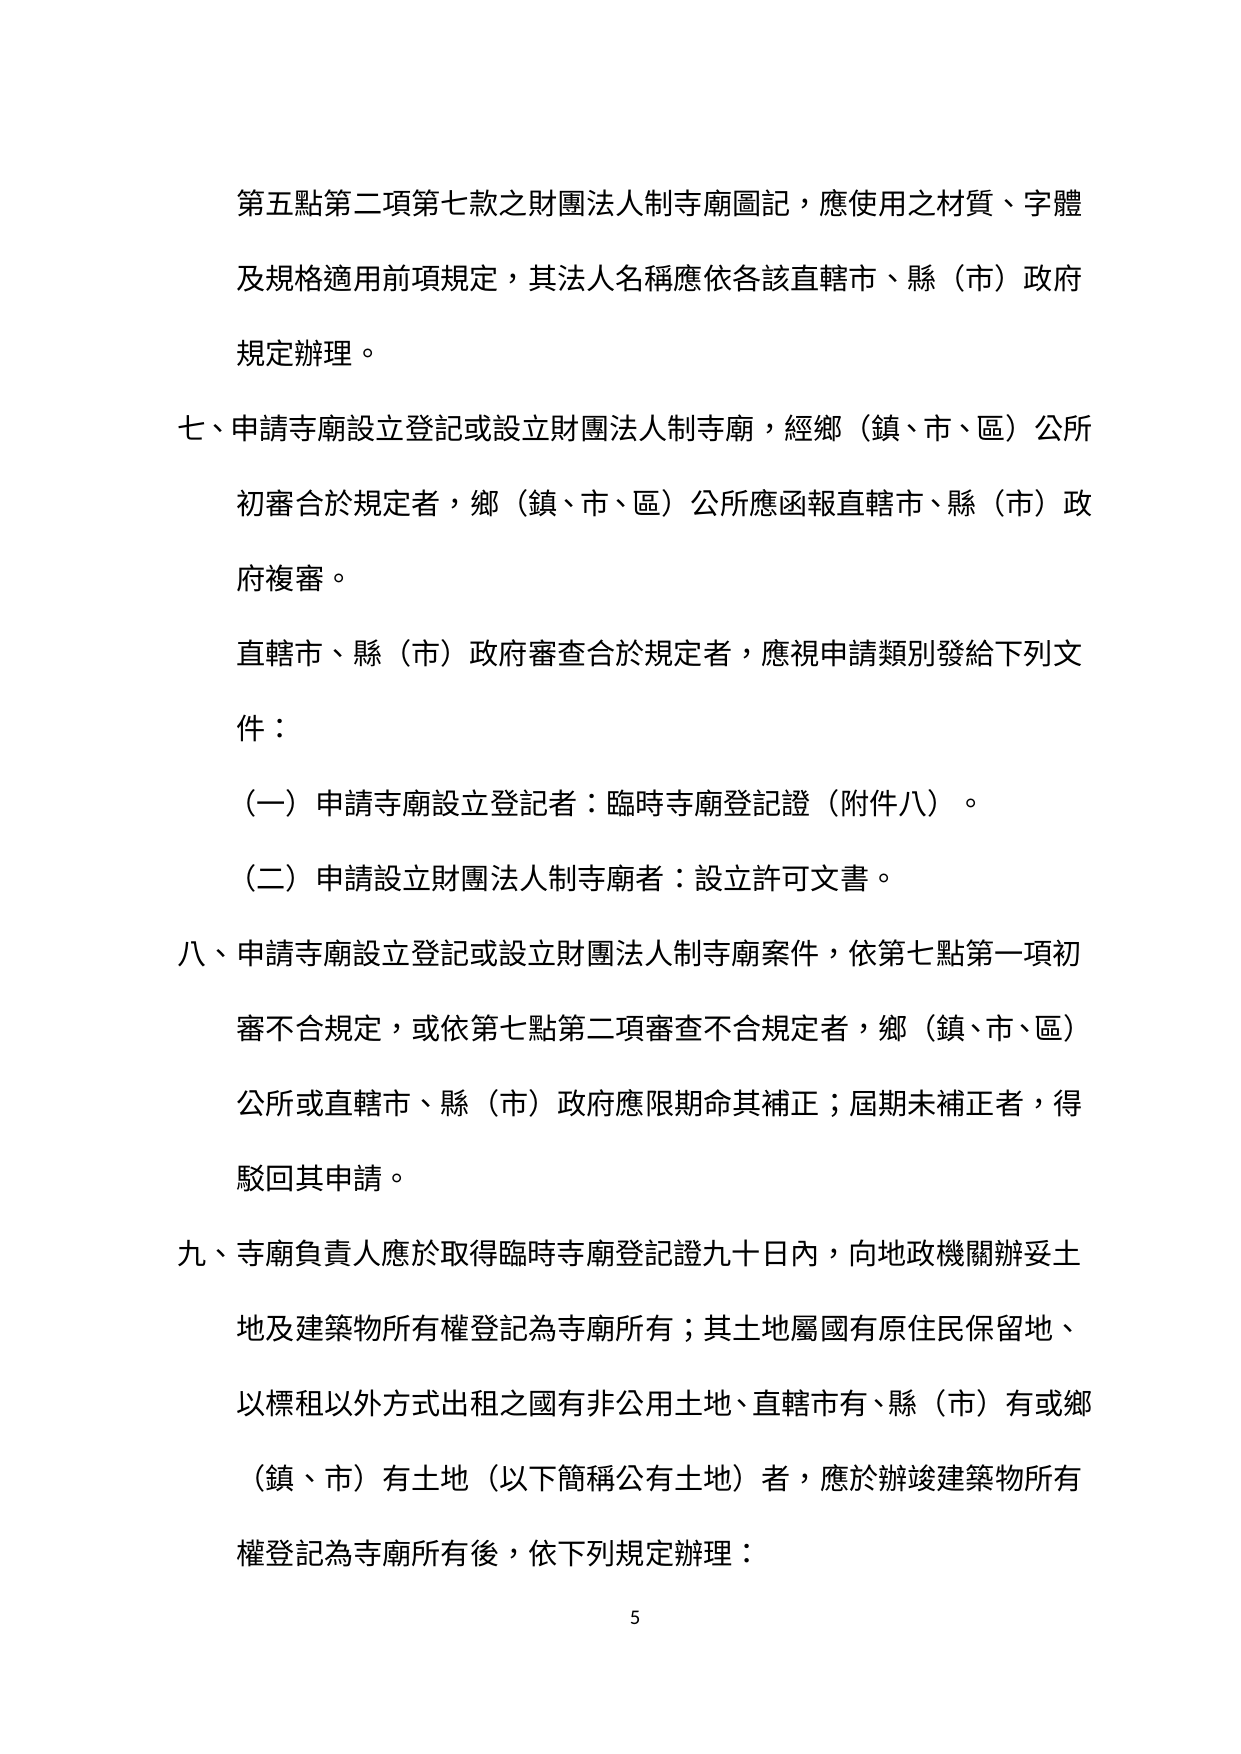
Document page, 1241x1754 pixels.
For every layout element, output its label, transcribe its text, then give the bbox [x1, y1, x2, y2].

text 直轄市、縣（市）政府審查合於規定者，應視申請類別發給下列文件： [236, 614, 1092, 764]
text 八、申請寺廟設立登記或設立財團法人制寺廟案件，依第七點第一項初審不合規定，或依第七點第二項審查不合規定者，鄉（鎮、市、區）公所或直轄市、縣（市）政府應限期命其補正；屆期未補正者，得駁回其申請。 [177, 914, 1092, 1214]
text 七、申請寺廟設立登記或設立財團法人制寺廟，經鄉（鎮、市、區）公所初審合於規定者，鄉（鎮、市、區）公所應函報直轄市、縣（市）政府複審。 [177, 389, 1092, 614]
text （一）申請寺廟設立登記者：臨時寺廟登記證（附件八）。 [227, 764, 1092, 839]
text （二）申請設立財團法人制寺廟者：設立許可文書。 [227, 839, 1092, 914]
text 第五點第二項第七款之財團法人制寺廟圖記，應使用之材質、字體及規格適用前項規定，其法人名稱應依各該直轄市、縣（市）政府規定辦理。 [236, 164, 1092, 389]
text 九、寺廟負責人應於取得臨時寺廟登記證九十日內，向地政機關辦妥土地及建築物所有權登記為寺廟所有；其土地屬國有原住民保留地、以標租以外方式出租之國有非公用土地、直轄市有、縣（市）有或鄉（鎮、市）有土地（以下簡稱公有土地）者，應於辦竣建築物所有權登記為寺廟所有後，依下列規定辦理： [177, 1214, 1092, 1589]
